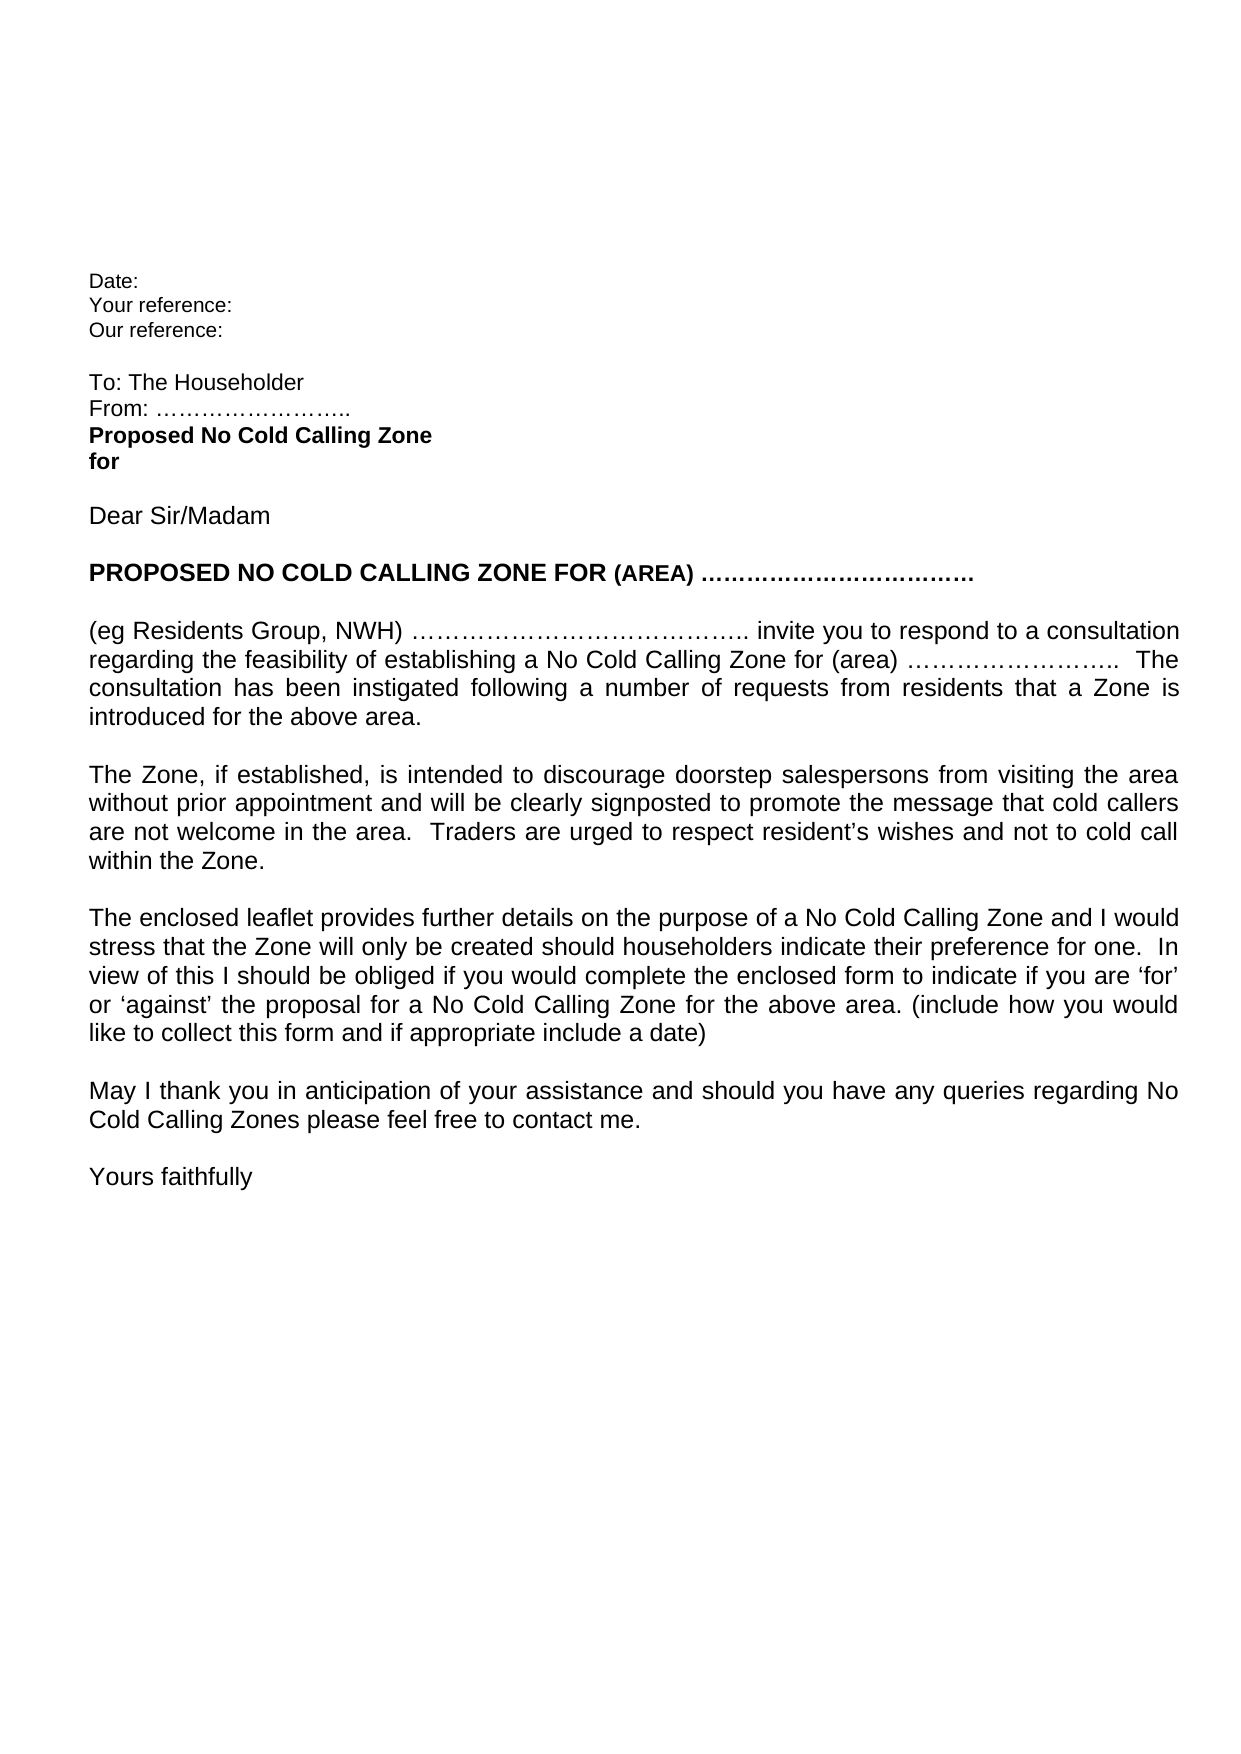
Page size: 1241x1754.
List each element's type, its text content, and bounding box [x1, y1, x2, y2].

text Dear Sir/Madam [89, 501, 1181, 529]
text From: …………………….. [89, 395, 1181, 422]
text (eg Residents Group, NWH) ………………………………….. invite you to respond to a consultation regarding the feasibility of establishing a No Cold Calling Zone for (area) …………………….. The consultation has been instigated following a number of requests from residents that a Zone is introduced for the above area. [89, 616, 1181, 731]
text Yours faithfully [89, 1162, 1181, 1191]
text Your reference: [89, 292, 1181, 316]
text The Zone, if established, is intended to discourage doorstep salespersons from visiting the area without prior appointment and will be clearly signposted to promote the message that cold callers are not welcome in the area. Traders are urged to respect resident’s wishes and not to cold call within the Zone. [89, 759, 1181, 874]
text May I thank you in anticipation of your assistance and should you have any queries regarding No Cold Calling Zones please feel free to contact me. [89, 1076, 1181, 1133]
text Proposed No Cold Calling Zone [89, 422, 1181, 448]
text Date: [89, 268, 1181, 292]
text for [89, 448, 1181, 474]
text The enclosed leaflet provides further details on the purpose of a No Cold Calling Zone and I would stress that the Zone will only be created should householders indicate their preference for one. In view of this I should be obliged if you would complete the enclosed form to indicate if you are ‘for’ or ‘against’ the proposal for a No Cold Calling Zone for the above area. (include how you would like to collect this form and if appropriate include a date) [89, 903, 1181, 1047]
text Our reference: [89, 316, 1181, 343]
subtitle PROPOSED NO COLD CALLING ZONE FOR (ArEA) ……………………………… [89, 558, 1181, 587]
text To: The Householder [89, 369, 1181, 395]
